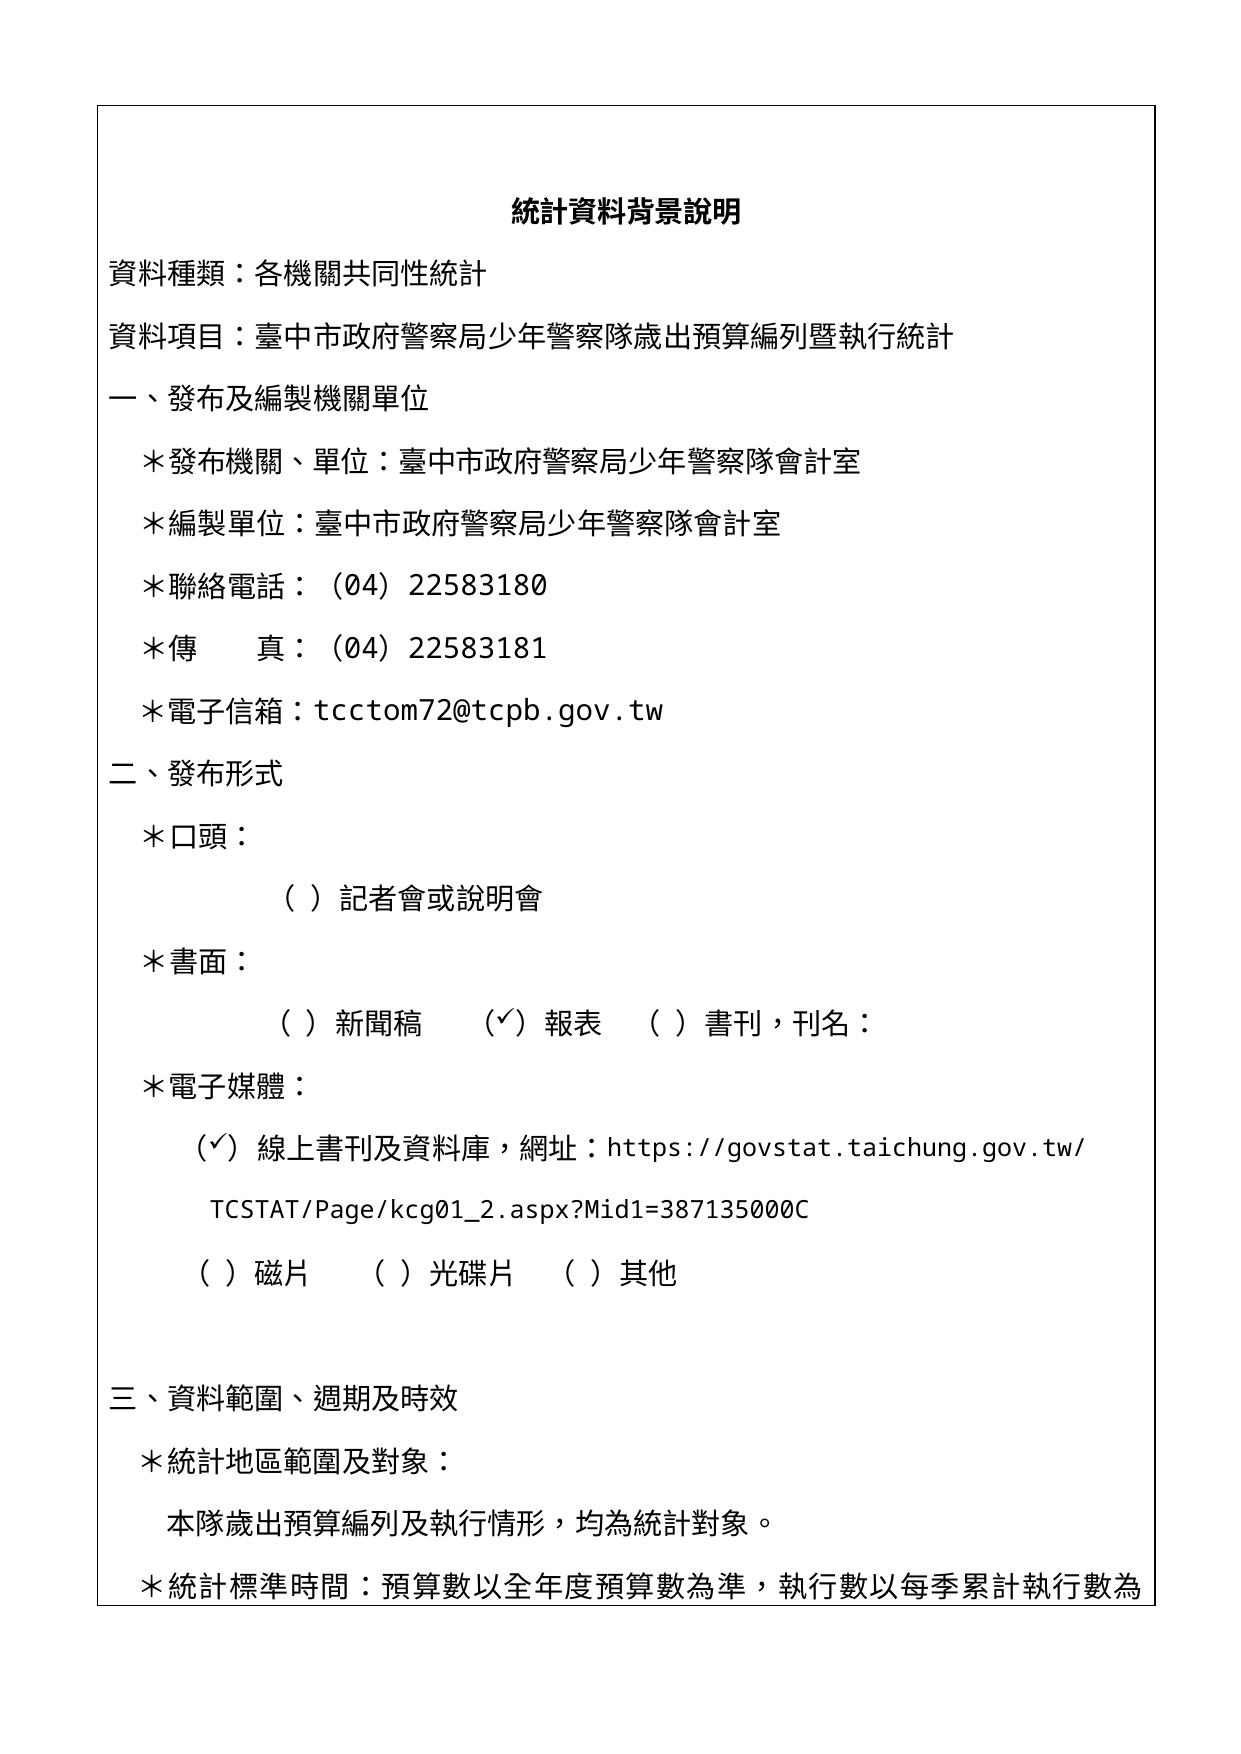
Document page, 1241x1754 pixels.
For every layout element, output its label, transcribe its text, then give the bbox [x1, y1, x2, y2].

table_header 統計資料背景說明 資料種類：各機關共同性統計 資料項目：臺中市政府警察局少年警察隊歳出預算編列暨執行統計 一、發布及編製機關單位 ＊發布機關、單位：臺中市政府警察局少年警察隊會計室 ＊編製單位：臺中市政府警察局少年警察隊會計室 ＊聯絡電話：（04）22583180 ＊傳 真：（04）22583181 ＊電子信箱：tcctom72@tcpb.gov.tw 二、發布形式 口頭： （ ）記者會或說明會 書面： （ ）新聞稿 （P）報表 （ ）書刊，刊名： ＊電子媒體： （P）線上書刊及資料庫，網址：https://govstat.taichung.gov.tw/TCSTAT/Page/kcg01_2.aspx?Mid1=387135000C （ ）磁片 （ ）光碟片 （ ）其他 三、資料範圍、週期及時效 ＊統計地區範圍及對象： 本隊歲出預算編列及執行情形，均為統計對象。 ＊統計標準時間：預算數以全年度預算數為準，執行數以每季累計執行數為準。 ＊統計項目定義： （一）預算數：係指法定預算數（不含統籌科目），惟於填報時，如該年度預算 尚未經議會審議通過，則請以預算案金額填列，俟完成法定預算程序後， 再行更新填列為法定預算數；另於年度中奉准動支第一、二預備金、辦理 經費流用及追加減預算之數額，請與法定預算加總計入。 （二）執行數：請按「季」累計填報，含實支數、暫付數與年度終了保留數之 合計數。 （三）經資門總計=人事經費+業務經費【含業務費、獎補助費(經常門)及第一 預備金】+設備經費【含設備及投資+獎補助費(資本門)】。 （四）道路安全獎勵金：係指年度依據「道路交通違規罰鍰收入分配及運用辦 法」等相關規定核發處理道路交通安全人員之獎勵金。 （五）其他業務獎金：除道安獎金外之其他業務獎勵金。 （六）民眾舉發獎金：民眾提供線索協助破案獎勵金等均屬之。 （七）水電費：預算書用途別科目所列「水電費」之合計數(不含已列入一般性 補助款指定辦理施政項目預算數)。 （八）通訊費：預算書用途別科目所列「通訊費」之合計數(不含已列入一般性 補助款指定辦理施政項目預算數)。 （九）油料：凡預算書「物品」或「油料」用途別科目說明欄，所列油料費用 均屬之(含車輛及機械用油等)。 （十）員警服裝費：凡預算書員警服裝費含員警配件等均屬之（「新式警察制 服換裝經費─警政署補助款」納入預算部分另行列示）。 （十一）刑事辦案費：偵辦刑事案件所需費用等均屬之。 （十二）調閱刑案通聯費用：調閱刑案通聯所需費用等均屬之。 （十三）尿液檢驗費：毒品尿液檢驗所需費用等均屬之。 （十四）房屋建築養護費：預算書用途別科目所列「房屋建築養護費」之合計 數。 （十五）車輛及辦公器具養護費：預算書用途別科目所列「車輛及辦公器具養 護費」之合計數。 （十六）設施及機械設備養護費：預算書用途別科目所列「設施及機械設備養 護費」之合計數(不含已列入一般性補助款指定辦理施政項目預算數)。 （十七）一般性補助款指定辦理施政項目：係行政院主計總處核列各縣市(含直 轄市)政府警察機關基本設施補助款指定辦理施政項目之金額。 （十八）重要路口監視系統及行動載具：預算書說明欄，所列之金額扣除「一般性補助款指定辦理施政項目」，均於「自行編列經費」欄位表達。 （十九）汰換使用年限警車：預算書說明欄，所列之金額扣除「一般性補助款指定辦理施政項目」，均於「自行編列經費」欄位表達。 (二十) 整建警察辦公廳舍：預算書說明欄，所列之金額扣除「一般性補助款指定辦理施政項目」及「前瞻基礎建設計畫─公有危險建築補強重建」，均於「自行編列經費」欄位表達。 （二十一）前瞻基礎建設計畫─公有危險建築補強重建：預算書說明欄，所列「前瞻基礎建設計畫─公有危險建築補強重建─地方警察廳舍」之金額。 （二十二）資訊軟硬體設備費：預算書用途別科目所列「資訊軟硬體設備費」之合計數(不含已列入一般性補助款指定辦理施政項目預算數)。 ＊統計單位：元 ＊統計分類：按部分重點科目及項目分類。 ＊發布週期：季 ＊時效：第1、2、3季10日、第4季41日。 ＊資料變革：無 四、公開資料發布訊息 ＊預告發布日期：第1、2、3季於次月10日、第4季於次年2月10日(原訂預告發布日期如遇例假日或國定假日則延至下一個工作日發布) ＊同步發送單位：臺中市政府主計處、臺中市政府警察局 五、資料品質 ＊統計指標編製方法與資料來源說明： 1.由本隊會計室依據歲出預算明細分類帳彙編。 2.年度執行中，如發生動支預備金(含動一及動二)、經費流用及辦理追加減預 算之情事，各季預算數因而增減變動，則請於備註欄位敘明。 ＊統計資料交叉查核及確保資料合理性之機制：總計＝各項編制類別加總。 六、須注意及預定改變之事項：*30910-02-01-3 七、其他事項：無 [98, 106, 1154, 1605]
